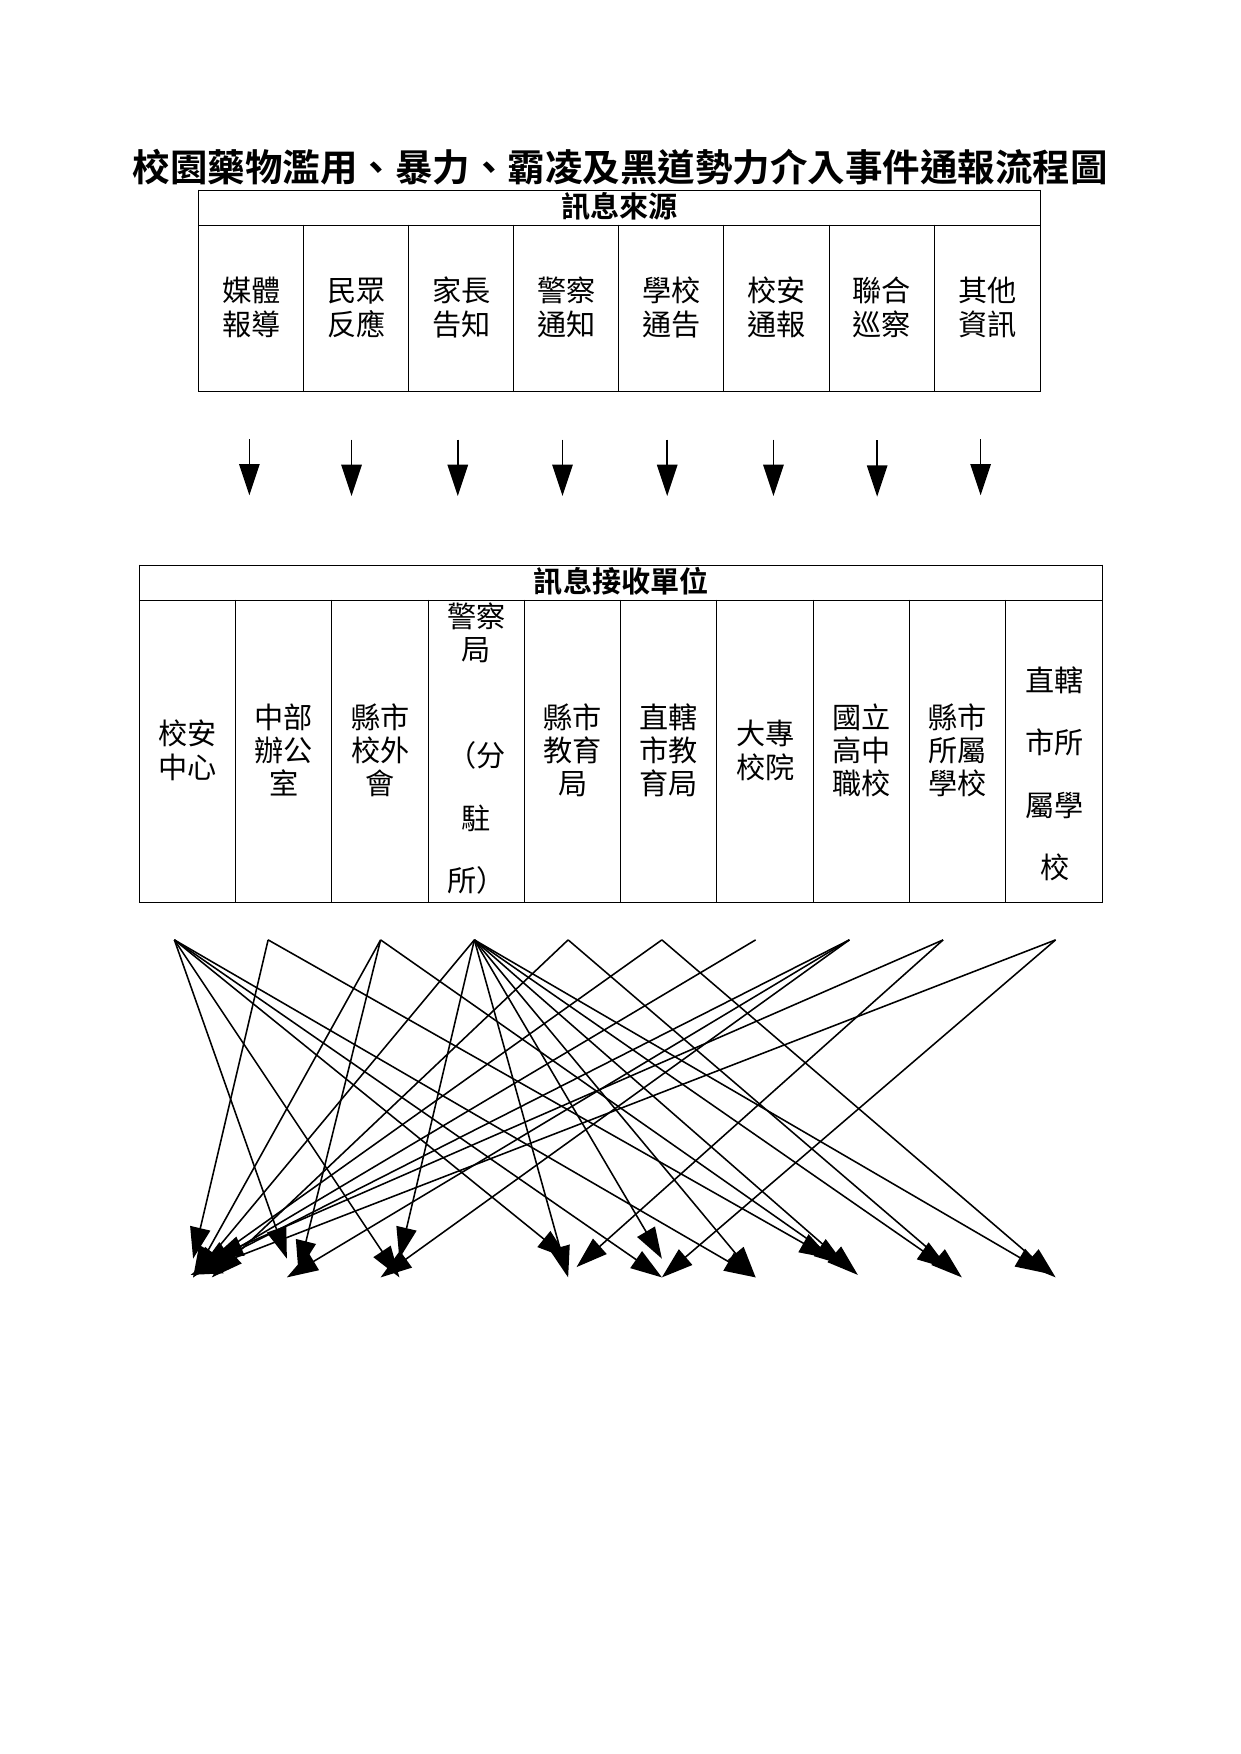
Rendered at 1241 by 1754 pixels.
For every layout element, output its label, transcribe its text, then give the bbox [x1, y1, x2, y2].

table_cell 家長告知 [409, 226, 513, 391]
table_cell 中部辦公室 [236, 601, 331, 902]
table_cell 警察局 （分駐所） [429, 601, 524, 902]
table_cell 校安中心 [140, 601, 235, 902]
table_cell 直轄市所屬學校 [1006, 601, 1102, 902]
table_cell 其他資訊 [935, 226, 1040, 391]
text 校園藥物濫用、暴力、霸凌及黑道勢力介入事件通報流程圖 [118, 127, 1122, 189]
table_cell 縣市所屬學校 [910, 601, 1005, 902]
table_cell 國立高中職校 [814, 601, 909, 902]
table_cell 校安通報 [724, 226, 829, 391]
table_cell 媒體報導 [199, 226, 303, 391]
table_cell 民眾反應 [304, 226, 408, 391]
table_cell 縣市教育局 [525, 601, 620, 902]
table_cell 警察通知 [514, 226, 618, 391]
table_header 訊息來源 [199, 191, 1040, 224]
table_cell 縣市校外會 [332, 601, 428, 902]
table_cell 直轄市教育局 [621, 601, 716, 902]
table_cell 學校通告 [619, 226, 723, 391]
table_header 訊息接收單位 [140, 566, 1102, 599]
table_cell 聯合巡察 [830, 226, 934, 391]
table_cell 大專校院 [717, 601, 813, 902]
